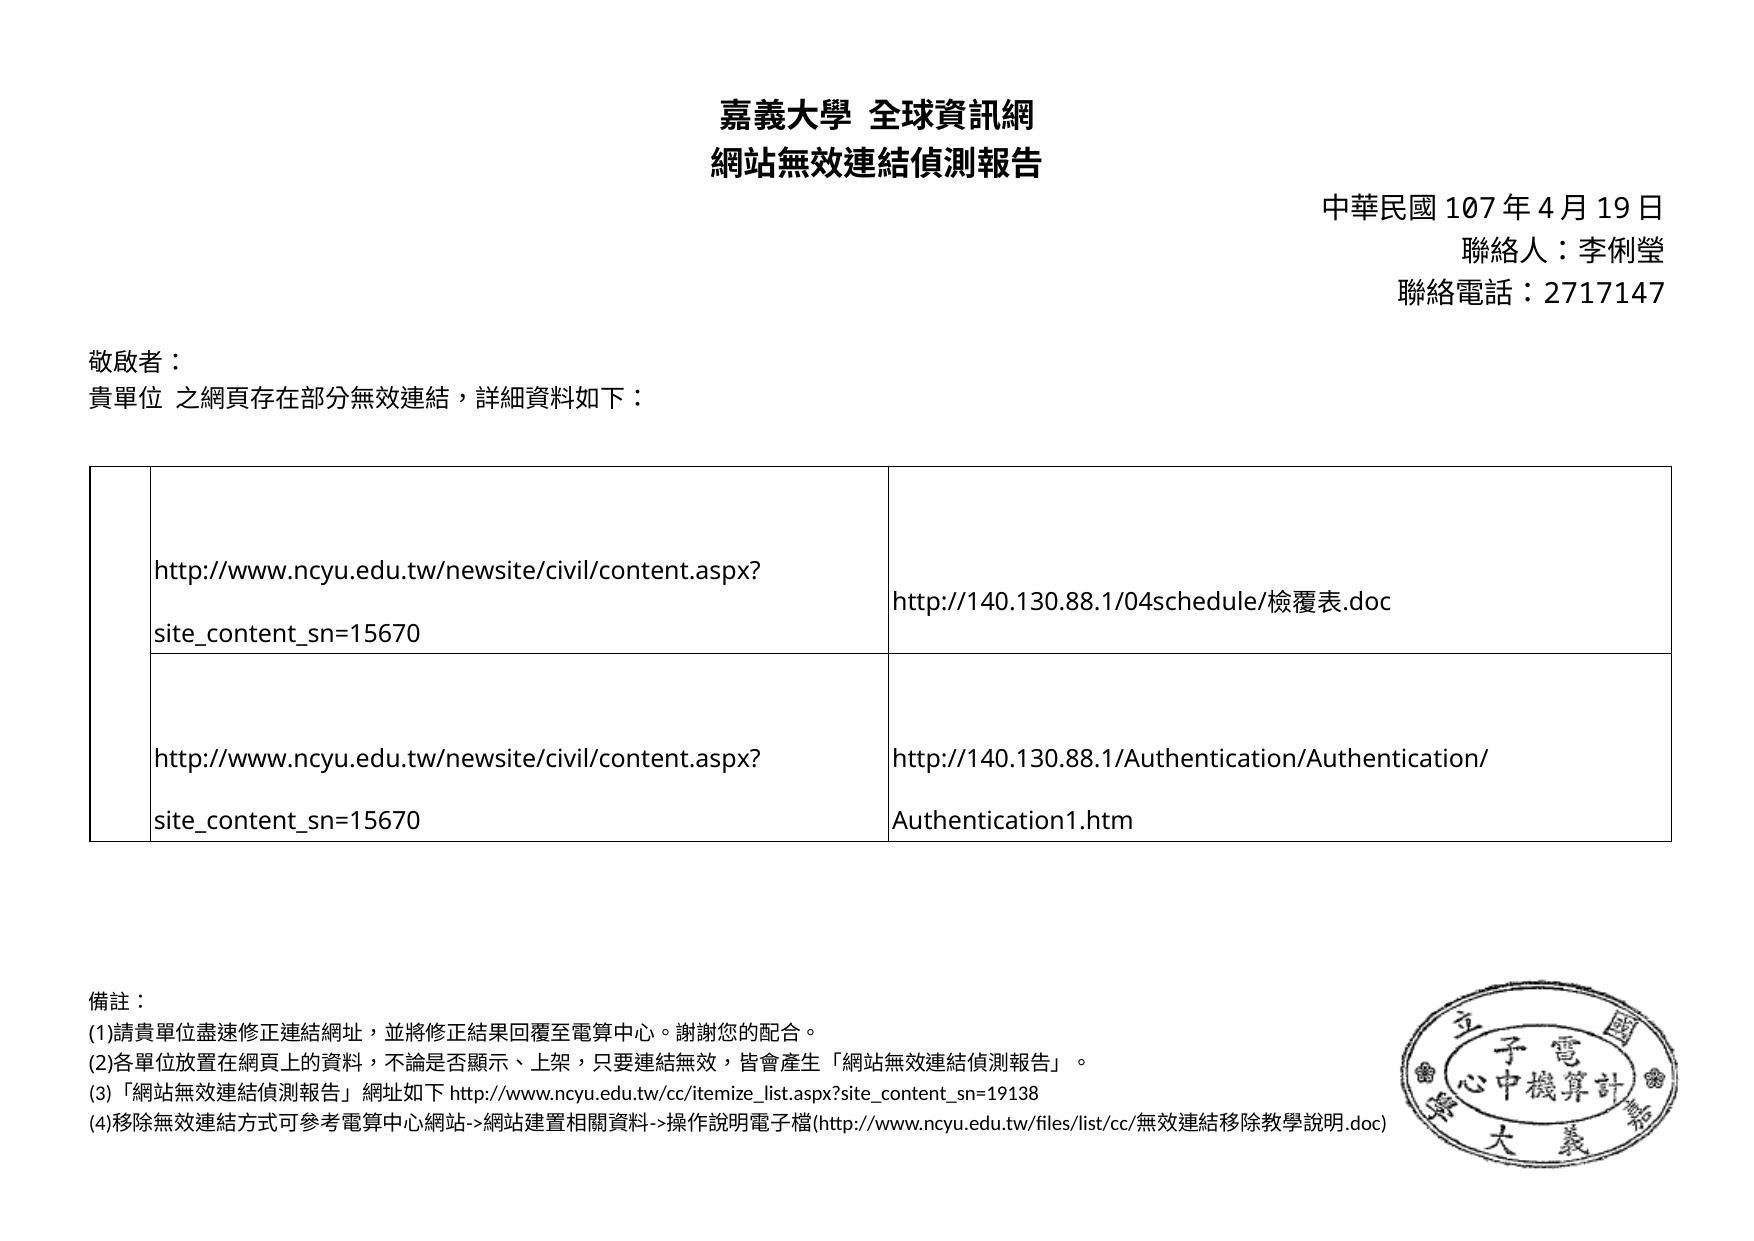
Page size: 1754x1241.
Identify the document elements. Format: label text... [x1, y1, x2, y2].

table_cell http://140.130.88.1/04schedule/檢覆表.doc [889, 467, 1671, 653]
table_cell [91, 467, 150, 841]
table_cell http://www.ncyu.edu.tw/newsite/civil/content.aspx?site_content_sn=15670 [151, 467, 888, 653]
table_cell http://www.ncyu.edu.tw/newsite/civil/content.aspx?site_content_sn=15670 [151, 654, 888, 841]
table_cell http://140.130.88.1/Authentication/Authentication/Authentication1.htm [889, 654, 1671, 841]
